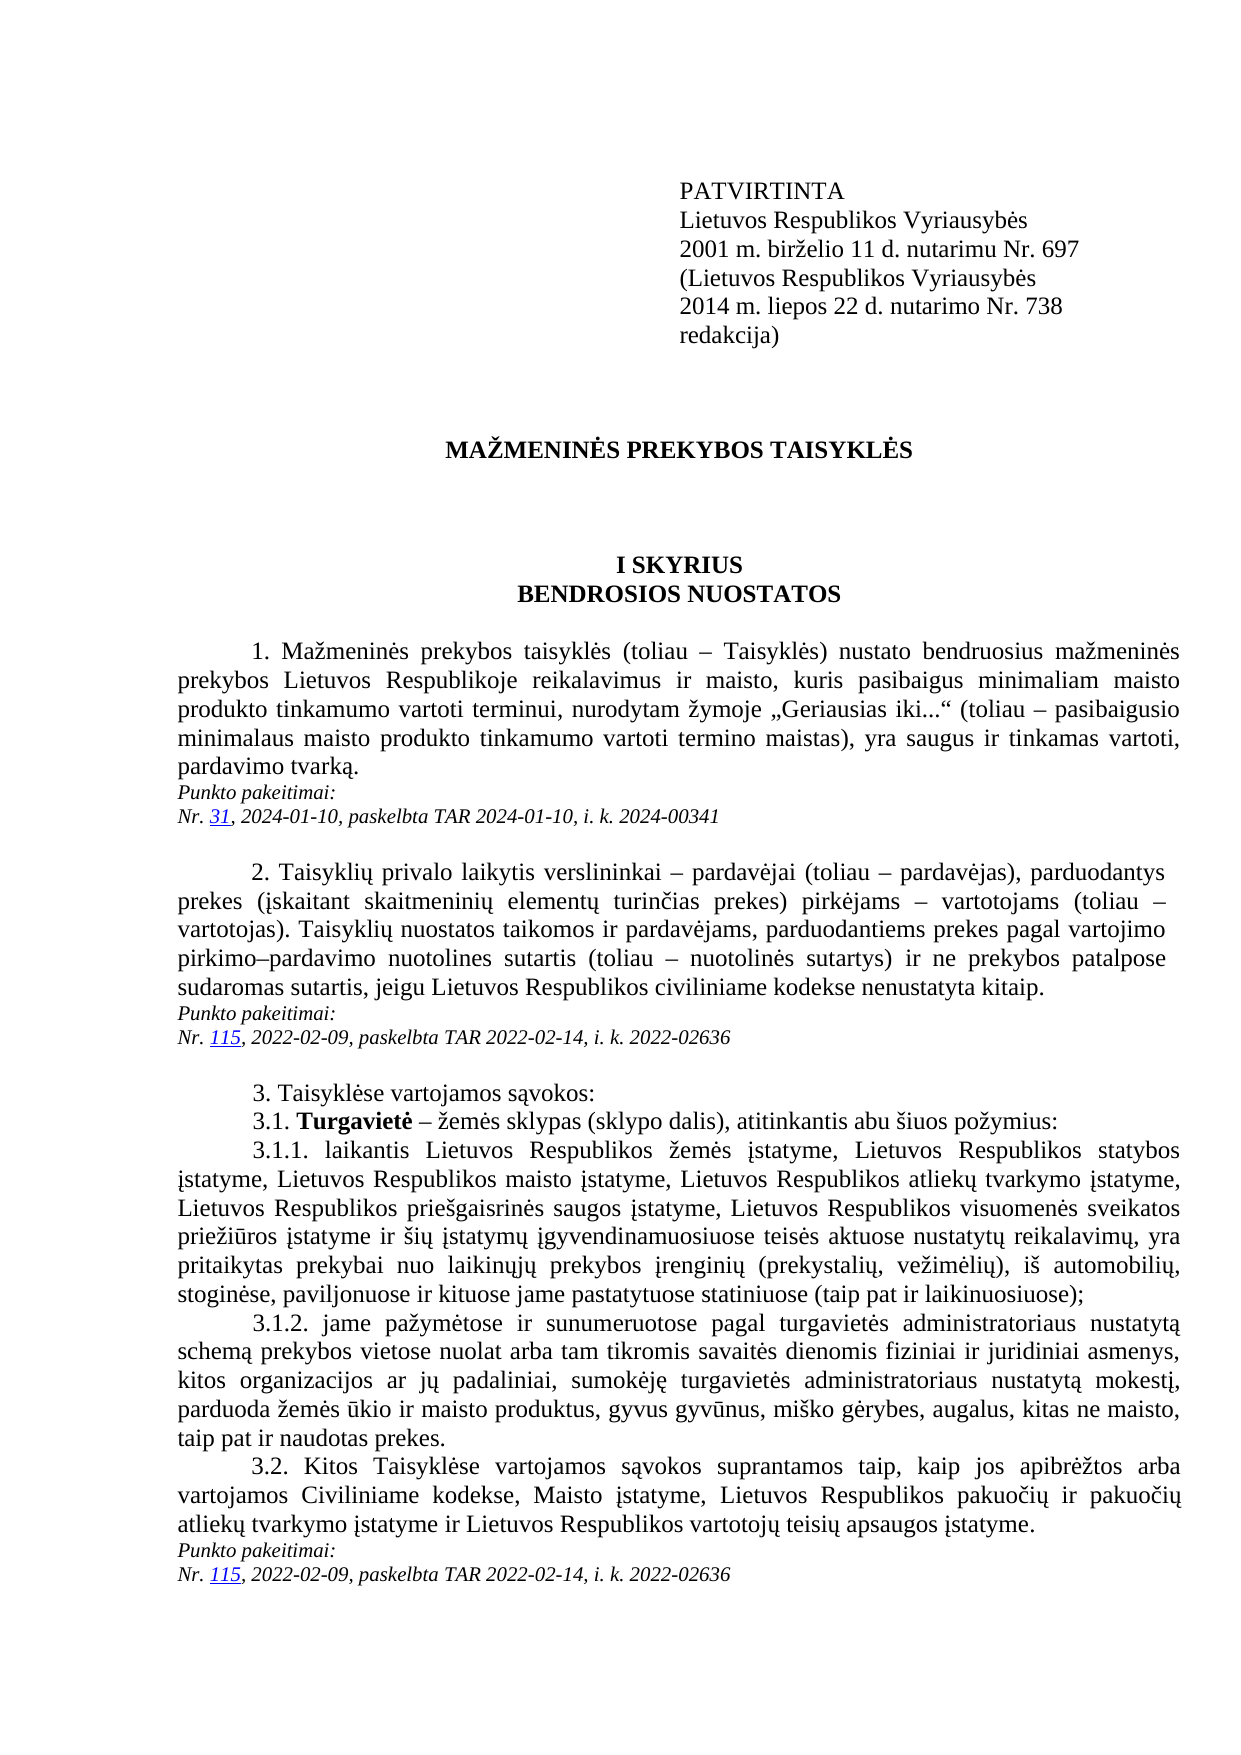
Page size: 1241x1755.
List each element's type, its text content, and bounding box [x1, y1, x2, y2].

text Punkto pakeitimai: [177, 1538, 1181, 1562]
text 3.1.1. laikantis Lietuvos Respublikos žemės įstatyme, Lietuvos Respublikos statybos įstatyme, Lietuvos Respublikos maisto įstatyme, Lietuvos Respublikos atliekų tvarkymo įstatyme, Lietuvos Respublikos priešgaisrinės saugos įstatyme, Lietuvos Respublikos visuomenės sveikatos priežiūros įstatyme ir šių įstatymų įgyvendinamuosiuose teisės aktuose nustatytų reikalavimų, yra pritaikytas prekybai nuo laikinųjų prekybos įrenginių (prekystalių, vežimėlių), iš automobilių, stoginėse, paviljonuose ir kituose jame pastatytuose statiniuose (taip pat ir laikinuosiuose); [177, 1135, 1181, 1308]
text 3.1.2. jame pažymėtose ir sunumeruotose pagal turgavietės administratoriaus nustatytą schemą prekybos vietose nuolat arba tam tikromis savaitės dienomis fiziniai ir juridiniai asmenys, kitos organizacijos ar jų padaliniai, sumokėję turgavietės administratoriaus nustatytą mokestį, parduoda žemės ūkio ir maisto produktus, gyvus gyvūnus, miško gėrybes, augalus, kitas ne maisto, taip pat ir naudotas prekes. [177, 1308, 1181, 1451]
text Punkto pakeitimai: [177, 780, 1181, 804]
text Bendrosios Nuostatos [177, 579, 1181, 608]
text 1. Mažmeninės prekybos taisyklės (toliau – Taisyklės) nustato bendruosius mažmeninės prekybos Lietuvos Respublikoje reikalavimus ir maisto, kuris pasibaigus minimaliam maisto produkto tinkamumo vartoti terminui, nurodytam žymoje „Geriausias iki...“ (toliau – pasibaigusio minimalaus maisto produkto tinkamumo vartoti termino maistas), yra saugus ir tinkamas vartoti, pardavimo tvarką. [177, 636, 1181, 780]
text Mažmeninės prekybos taisyklės [177, 435, 1181, 464]
text 3.1. Turgavietė – žemės sklypas (sklypo dalis), atitinkantis abu šiuos požymius: [177, 1106, 1181, 1135]
text 3.2. Kitos Taisyklėse vartojamos sąvokos suprantamos taip, kaip jos apibrėžtos arba vartojamos Civiliniame kodekse, Maisto įstatyme, Lietuvos Respublikos pakuočių ir pakuočių atliekų tvarkymo įstatyme ir Lietuvos Respublikos vartotojų teisių apsaugos įstatyme. [177, 1451, 1181, 1538]
text 3. Taisyklėse vartojamos sąvokos: [177, 1078, 1181, 1106]
text Nr. 31, 2024-01-10, paskelbta TAR 2024-01-10, i. k. 2024-00341 [177, 804, 1181, 828]
text PATVIRTINTA Lietuvos Respublikos Vyriausybės 2001 m. birželio 11 d. nutarimu Nr. 697 (Lietuvos Respublikos Vyriausybės 2014 m. liepos 22 d. nutarimo Nr. 738 redakcija) [679, 176, 1181, 349]
text Nr. 115, 2022-02-09, paskelbta TAR 2022-02-14, i. k. 2022-02636 [177, 1562, 1181, 1586]
text Nr. 115, 2022-02-09, paskelbta TAR 2022-02-14, i. k. 2022-02636 [177, 1025, 1181, 1049]
text Punkto pakeitimai: [177, 1001, 1181, 1025]
text I SKYRIUS [177, 550, 1181, 579]
text 2. Taisyklių privalo laikytis verslininkai – pardavėjai (toliau – pardavėjas), parduodantys prekes (įskaitant skaitmeninių elementų turinčias prekes) pirkėjams – vartotojams (toliau – vartotojas). Taisyklių nuostatos taikomos ir pardavėjams, parduodantiems prekes pagal vartojimo pirkimo–pardavimo nuotolines sutartis (toliau – nuotolinės sutartys) ir ne prekybos patalpose sudaromas sutartis, jeigu Lietuvos Respublikos civiliniame kodekse nenustatyta kitaip. [177, 857, 1166, 1001]
